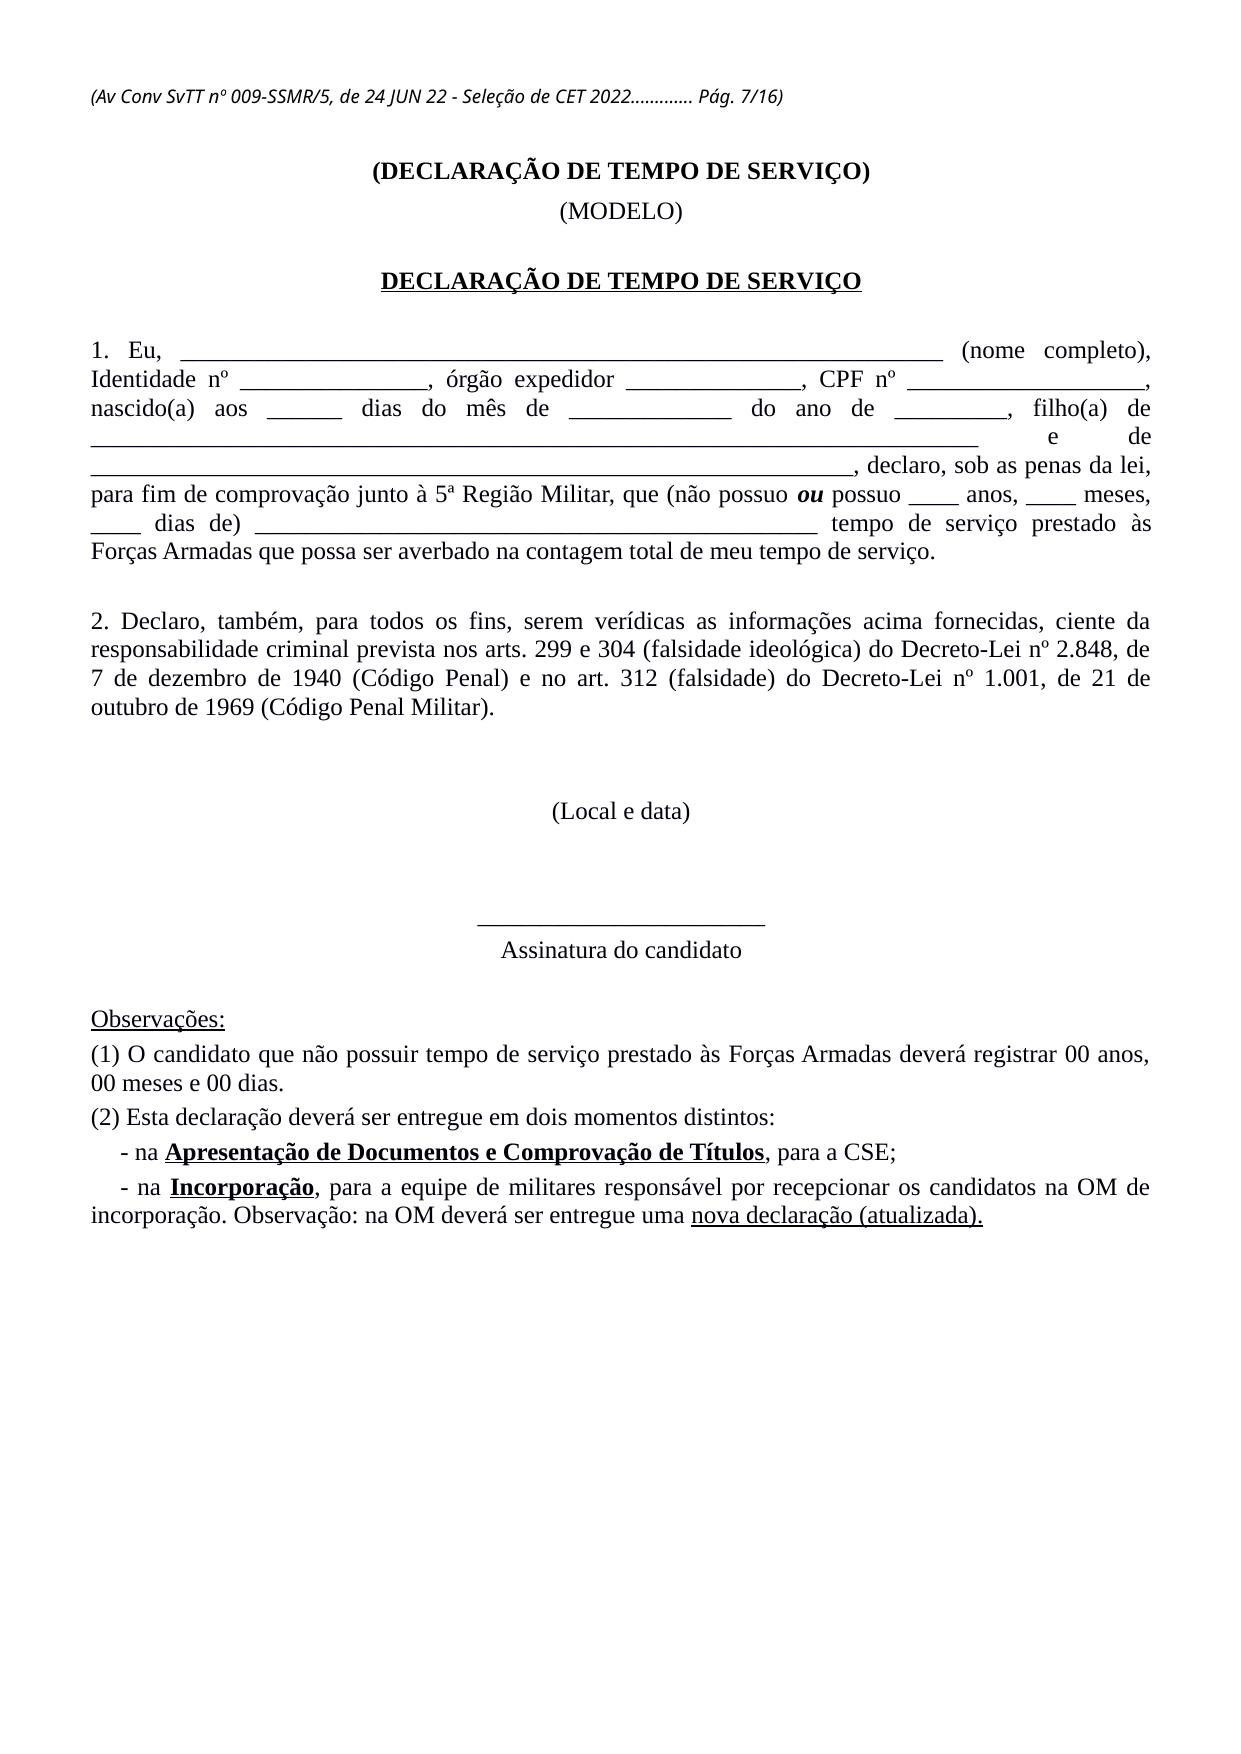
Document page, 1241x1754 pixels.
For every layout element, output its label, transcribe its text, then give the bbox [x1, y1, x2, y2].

text (DECLARAÇÃO DE TEMPO DE SERVIÇO) [91, 156, 1152, 184]
text DECLARAÇÃO DE TEMPO DE SERVIÇO [91, 266, 1152, 294]
text (2) Esta declaração deverá ser entregue em dois momentos distintos: [91, 1102, 1152, 1131]
text - na Incorporação, para a equipe de militares responsável por recepcionar os candidatos na OM de incorporação. Observação: na OM deverá ser entregue uma nova declaração (atualizada). [91, 1172, 1152, 1229]
text 1. Eu, _____________________________________________________________ (nome completo), Identidade nº _______________, órgão expedidor ______________, CPF nº ___________________, nascido(a) aos ______ dias do mês de _____________ do ano de _________, filho(a) de _______________________________________________________________________ e de _____________________________________________________________, declaro, sob as penas da lei, para fim de comprovação junto à 5ª Região Militar, que (não possuo ou possuo ____ anos, ____ meses, ____ dias de) _____________________________________________ tempo de serviço prestado às Forças Armadas que possa ser averbado na contagem total de meu tempo de serviço. [91, 335, 1152, 565]
text (1) O candidato que não possuir tempo de serviço prestado às Forças Armadas deverá registrar 00 anos, 00 meses e 00 dias. [91, 1039, 1152, 1096]
list (Local e data) [91, 796, 1152, 825]
text Assinatura do candidato [91, 935, 1152, 963]
text 2. Declaro, também, para todos os fins, serem verídicas as informações acima fornecidas, ciente da responsabilidade criminal prevista nos arts. 299 e 304 (falsidade ideológica) do Decreto-Lei nº 2.848, de 7 de dezembro de 1940 (Código Penal) e no art. 312 (falsidade) do Decreto-Lei nº 1.001, de 21 de outubro de 1969 (Código Penal Militar). [91, 606, 1152, 721]
text Observações: [91, 1004, 1152, 1033]
text _______________________ [91, 900, 1152, 929]
text - na Apresentação de Documentos e Comprovação de Títulos, para a CSE; [91, 1137, 1152, 1166]
text (MODELO) [91, 196, 1152, 225]
